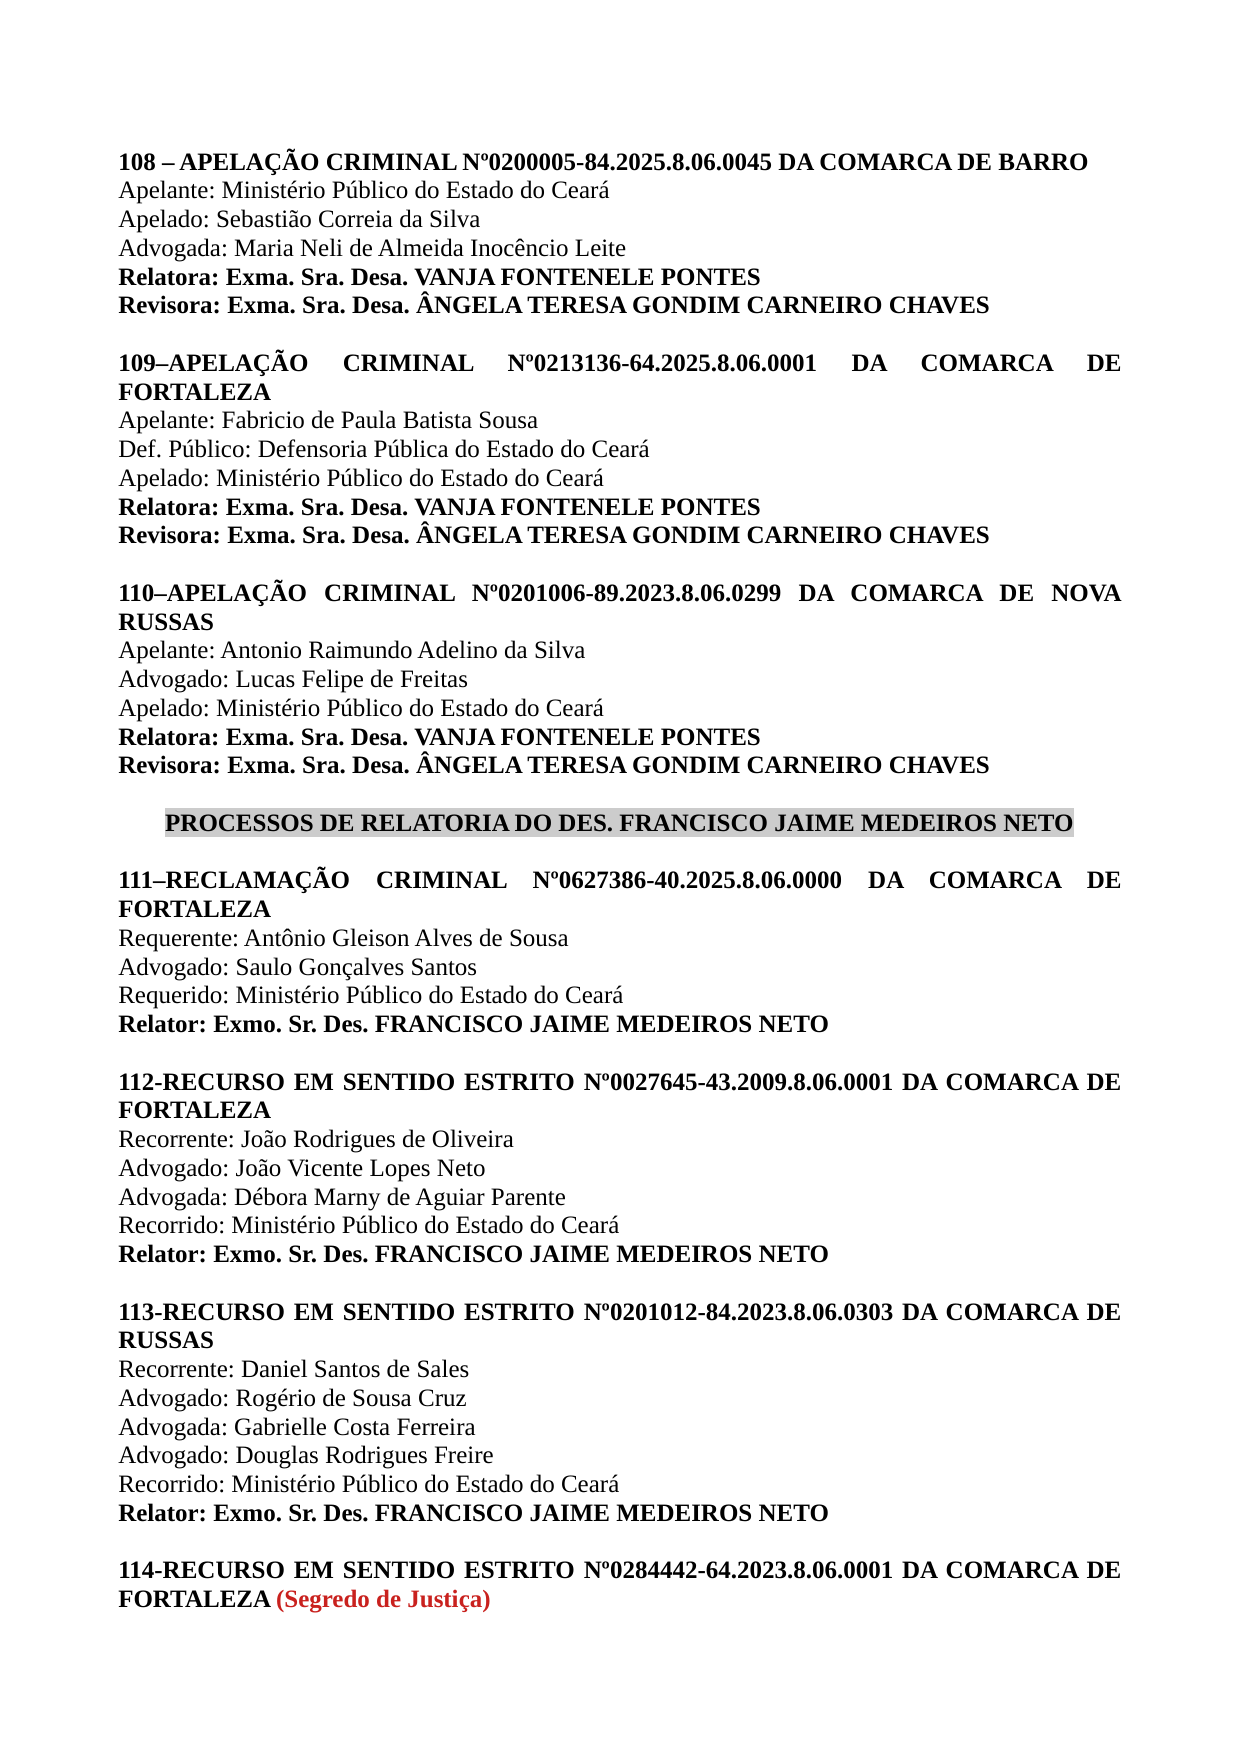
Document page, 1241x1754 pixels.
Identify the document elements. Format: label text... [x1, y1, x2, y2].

text Advogada: Débora Marny de Aguiar Parente [118, 1182, 1122, 1211]
text Advogado: Rogério de Sousa Cruz [118, 1383, 1122, 1412]
text Advogado: Lucas Felipe de Freitas [118, 664, 1122, 693]
text 114-RECURSO EM SENTIDO ESTRITO Nº0284442-64.2023.8.06.0001 DA COMARCA DE FORTALEZA (Segredo de Justiça) [118, 1556, 1122, 1613]
text Requerido: Ministério Público do Estado do Ceará [118, 981, 1122, 1009]
text 112-RECURSO EM SENTIDO ESTRITO Nº0027645-43.2009.8.06.0001 DA COMARCA DE FORTALEZA [118, 1067, 1122, 1124]
text Revisora: Exma. Sra. Desa. ÂNGELA TERESA GONDIM CARNEIRO CHAVES [118, 521, 1122, 549]
text Apelado: Ministério Público do Estado do Ceará [118, 693, 1122, 722]
text Def. Público: Defensoria Pública do Estado do Ceará [118, 434, 1122, 463]
text Relatora: Exma. Sra. Desa. VANJA FONTENELE PONTES [118, 722, 1122, 751]
text Apelado: Sebastião Correia da Silva [118, 204, 1122, 233]
text Revisora: Exma. Sra. Desa. ÂNGELA TERESA GONDIM CARNEIRO CHAVES [118, 291, 1122, 319]
text Recorrido: Ministério Público do Estado do Ceará [118, 1469, 1122, 1498]
text Relator: Exmo. Sr. Des. FRANCISCO JAIME MEDEIROS NETO [118, 1239, 1122, 1268]
text Advogado: João Vicente Lopes Neto [118, 1153, 1122, 1182]
text Relatora: Exma. Sra. Desa. VANJA FONTENELE PONTES [118, 492, 1122, 521]
text 108 – APELAÇÃO CRIMINAL Nº0200005-84.2025.8.06.0045 DA COMARCA DE BARRO [118, 147, 1122, 176]
text 109–APELAÇÃO CRIMINAL Nº0213136-64.2025.8.06.0001 DA COMARCA DE FORTALEZA [118, 348, 1122, 406]
text 111–RECLAMAÇÃO CRIMINAL Nº0627386-40.2025.8.06.0000 DA COMARCA DE FORTALEZA [118, 866, 1122, 923]
text PROCESSOS DE RELATORIA DO DES. FRANCISCO JAIME MEDEIROS NETO [117, 808, 1122, 837]
text Relator: Exmo. Sr. Des. FRANCISCO JAIME MEDEIROS NETO [118, 1009, 1122, 1038]
text Relatora: Exma. Sra. Desa. VANJA FONTENELE PONTES [118, 262, 1122, 291]
text Recorrente: Daniel Santos de Sales [118, 1354, 1122, 1383]
text Advogado: Douglas Rodrigues Freire [118, 1441, 1122, 1469]
text 113-RECURSO EM SENTIDO ESTRITO Nº0201012-84.2023.8.06.0303 DA COMARCA DE RUSSAS [118, 1297, 1122, 1354]
text Apelado: Ministério Público do Estado do Ceará [118, 463, 1122, 492]
text 110–APELAÇÃO CRIMINAL Nº0201006-89.2023.8.06.0299 DA COMARCA DE NOVA RUSSAS [118, 578, 1122, 636]
text Advogada: Gabrielle Costa Ferreira [118, 1412, 1122, 1441]
text Recorrente: João Rodrigues de Oliveira [118, 1124, 1122, 1153]
text Requerente: Antônio Gleison Alves de Sousa [118, 923, 1122, 952]
text Relator: Exmo. Sr. Des. FRANCISCO JAIME MEDEIROS NETO [118, 1498, 1122, 1527]
text Revisora: Exma. Sra. Desa. ÂNGELA TERESA GONDIM CARNEIRO CHAVES [118, 751, 1122, 779]
text Advogado: Saulo Gonçalves Santos [118, 952, 1122, 981]
text Recorrido: Ministério Público do Estado do Ceará [118, 1211, 1122, 1239]
text Apelante: Fabricio de Paula Batista Sousa [118, 406, 1122, 434]
text Advogada: Maria Neli de Almeida Inocêncio Leite [118, 233, 1122, 262]
text Apelante: Ministério Público do Estado do Ceará [118, 176, 1122, 204]
text Apelante: Antonio Raimundo Adelino da Silva [118, 636, 1122, 664]
